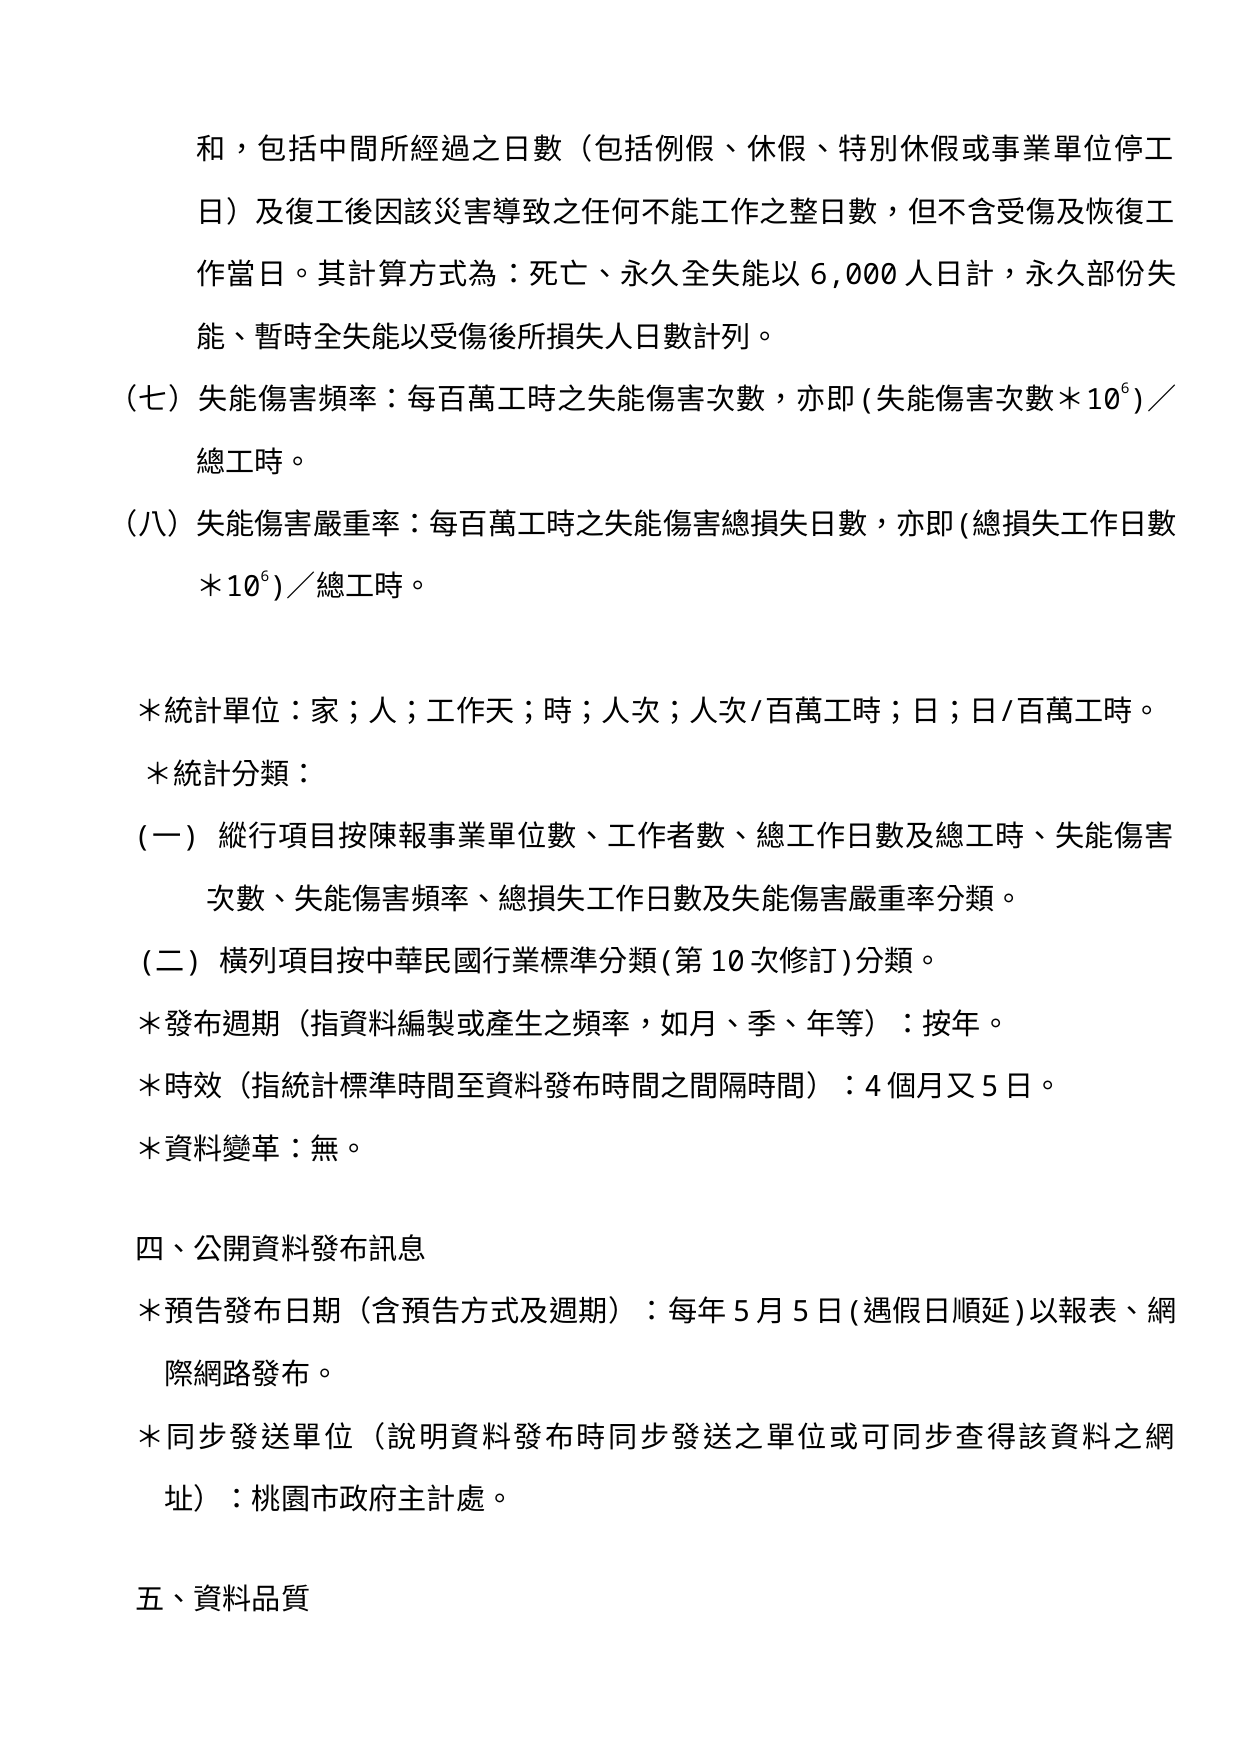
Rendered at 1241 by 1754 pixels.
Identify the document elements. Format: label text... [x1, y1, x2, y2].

table_header 統計資料背景說明 資料種類：職業安全衛生及檢查統計 資料項目：桃園市職業災害統計之事業單位概況 一、發布及編製機關單位 ＊發布機關、單位：桃園市政府勞動局會計室 ＊編製單位：桃園市政府勞動檢查處職業安全衛生科 ＊聯絡電話：03-3323606轉899 ＊傳真：03-3320340 ＊電子信箱：10066697@mail.tycg.gov.tw 二、發布形式 口頭： （ ）記者會或說明會 書面： （ ）新聞稿 （ ）報表 （ ）書刊，刊名： ＊電子媒體： （ ）線上書刊及資料庫， 網址： （ ）磁片 （ ）光碟片 （ˇ）其他 Open Document File (odf)、Portable Document Format (pdf) 或Excel檔案 三、資料範圍、週期及時效 ＊統計地區範圍及對象：凡桃園市依職業安全衛生法規定，由中央主管機關指定，應填載職業災害情形報請勞動檢查機構備查之事業單位，若其總機構設立於桃園市轄區且地區事業單位具有獨立人事權、會計權者，均為統計對象。 ＊統計標準時間：靜態資料以期底之事實為準，動態資料以每年1月1日至12月31日之事實為準。 ＊統計項目定義： （一）陳報事業單位數：指當年各月底報請勞動檢查機構備查之事業單位家數之年平均值。 （二）工作者數：指當年各月底事業單位僱用之勞工及受工作場所負責人指揮或監督從事勞動之人之年平均值。 （三）總工作日數：指受僱勞工及受工作場所負責人指揮或監督從事勞動之人實際工作日數之總和。 （四）總工時：指受僱勞工及受工作場所負責人指揮或監督從事勞動之人實際工作時數之總和。 （五）失能傷害：指因職業災害致死亡或失能者，其種類包括死亡、永久全失能、永久部分失能及暫時全失能者。 1.死亡：因職業災害致死者。 2.永久全失能：指除死亡之外的任何足使罹災者造成永久全失能，或在一次事故中損失下列各項之一，或失去其機能者：（1）雙目；（2）一隻眼睛及一隻手，或手臂或腿或足；（3）不同肢中之任何下列兩種：手、臂、足或腿。 3.永久部分失能：指除死亡及永久全失能以外之任何足以造成肢體之任何一部分完全失去，或失去其機能者。不論該受傷者之肢體或損傷身體機能之事前有無任何失能。 4.暫時全失能：指罹災者未死亡亦未永久失能，但不能繼續其正常工作，暫時離開工作場所，損失時間在一日以上（包括例假、休假、特別休假或事業單位停工日，但不含受傷及恢復工作當日）暫時不能恢復工作者。 （六）總損失工作日數：指每位受傷害者暫時（或永久）不能恢復工作日數之總和，包括中間所經過之日數（包括例假、休假、特別休假或事業單位停工日）及復工後因該災害導致之任何不能工作之整日數，但不含受傷及恢復工作當日。其計算方式為：死亡、永久全失能以6,000人日計，永久部份失能、暫時全失能以受傷後所損失人日數計列。 （七）失能傷害頻率：每百萬工時之失能傷害次數，亦即(失能傷害次數＊106)／總工時。 （八）失能傷害嚴重率：每百萬工時之失能傷害總損失日數，亦即(總損失工作日數＊106)／總工時。 ＊統計單位：家；人；工作天；時；人次；人次/百萬工時；日；日/百萬工時。 ＊統計分類： (一) 縱行項目按陳報事業單位數、工作者數、總工作日數及總工時、失能傷害次數、失能傷害頻率、總損失工作日數及失能傷害嚴重率分類。 (二) 橫列項目按中華民國行業標準分類(第10次修訂)分類。 ＊發布週期（指資料編製或產生之頻率，如月、季、年等）：按年。 ＊時效（指統計標準時間至資料發布時間之間隔時間）：4個月又5日。 ＊資料變革：無。 四、公開資料發布訊息 ＊預告發布日期（含預告方式及週期）：每年5月5日(遇假日順延)以報表、網際網路發布。 ＊同步發送單位（說明資料發布時同步發送之單位或可同步查得該資料之網址）：桃園市政府主計處。 五、資料品質 ＊統計指標編製方法與資料來源說明：依據勞動部職業安全衛生署「工作者安全衛生履歷智能雲」資料彙編。 ＊統計資料交叉查核及確保資料合理性之機制（說明各項資料之相互關係及不同資料來源之相關統計差異性）：依上述之統計項目定義，採電腦作業且具查核機制，以確定資料之合理性。 六、須注意及預定改變之事項（說明預定修正之資料、定義、統計方法等及其修正原因）：無。 七、其他事項：無。 [98, 105, 1188, 1618]
